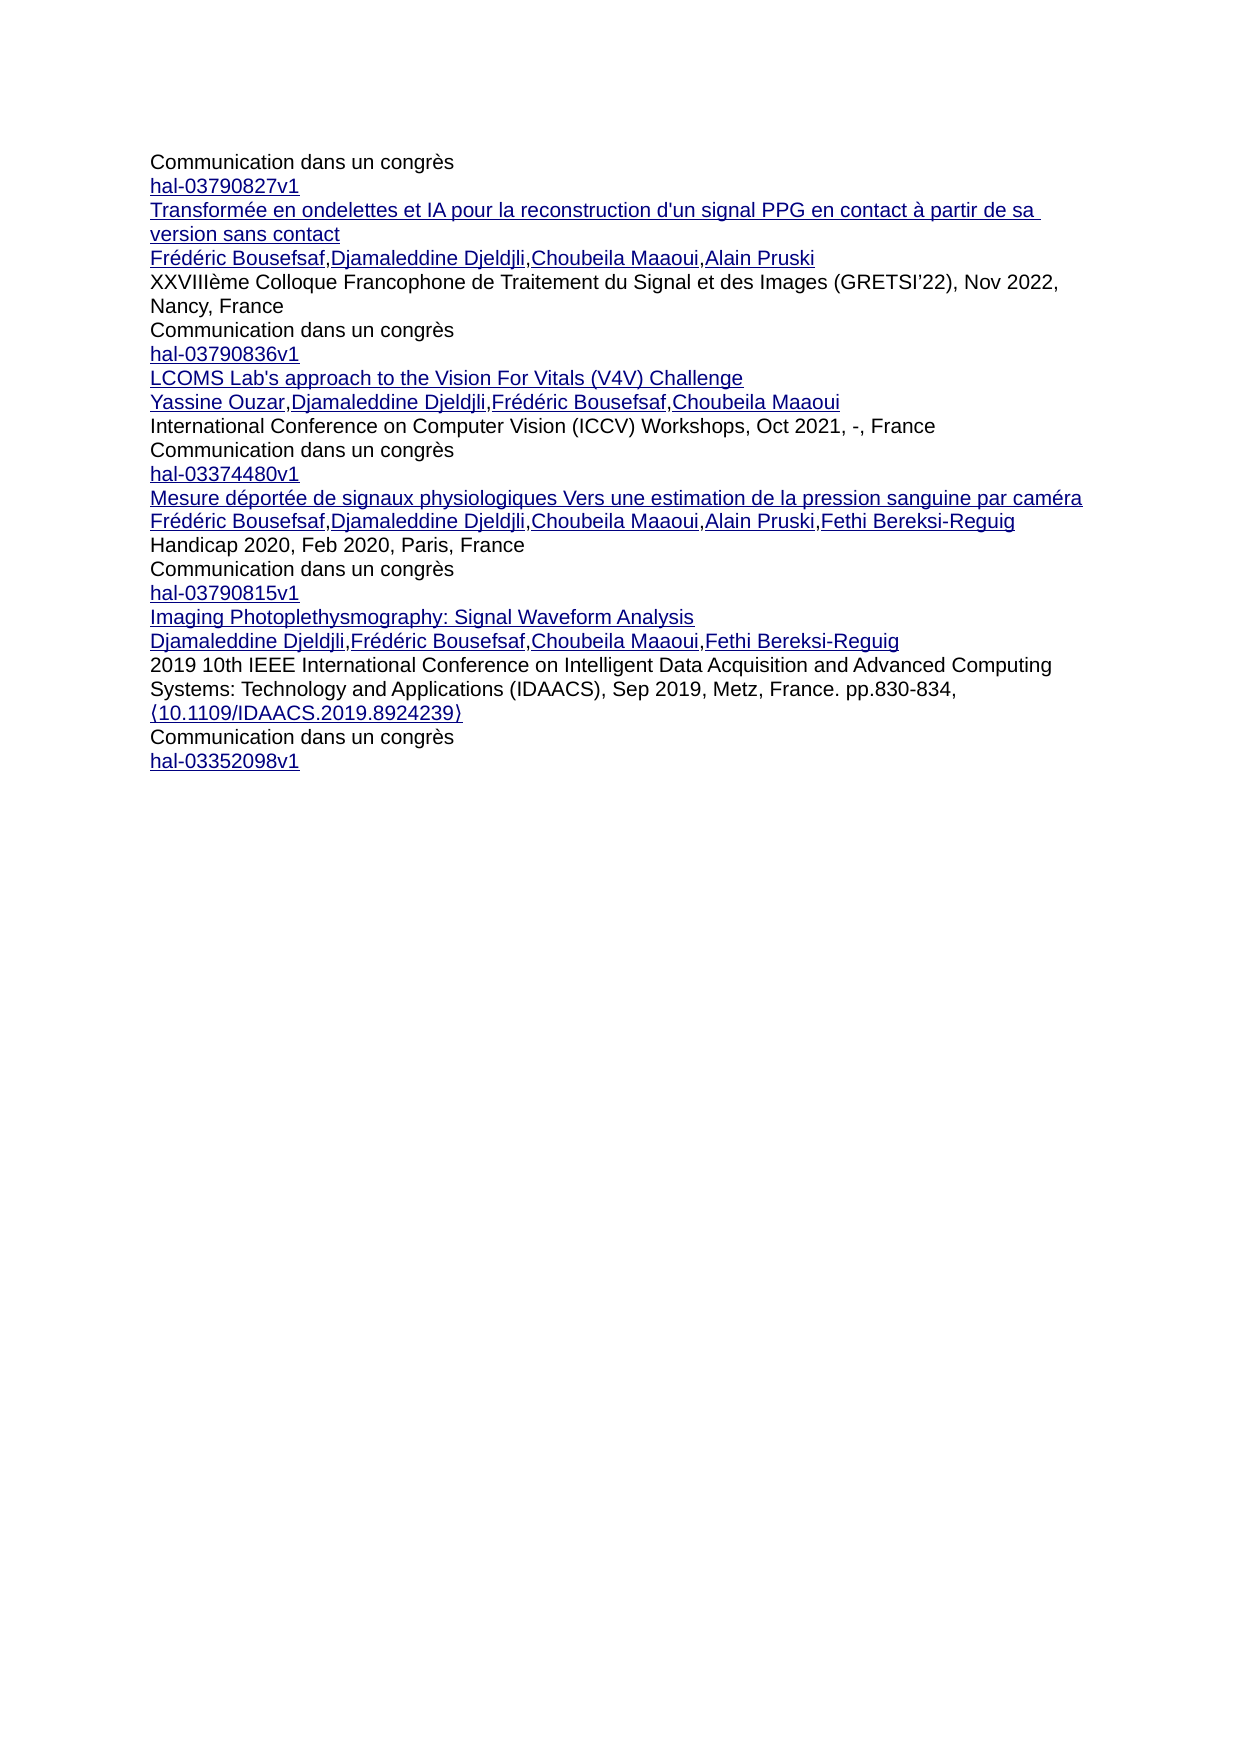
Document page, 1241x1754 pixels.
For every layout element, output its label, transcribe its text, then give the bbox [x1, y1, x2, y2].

table_cell LCOMS Lab's approach to the Vision For Vitals (V4V) Challenge Yassine Ouzar,Djamaleddine Djeldjli,Frédéric Bousefsaf,Choubeila Maaoui International Conference on Computer Vision (ICCV) Workshops, Oct 2021, -, France Communication dans un congrès hal-03374480v1 [150, 366, 1090, 485]
table_cell Mesure déportée de signaux physiologiques Vers une estimation de la pression sanguine par caméra Frédéric Bousefsaf,Djamaleddine Djeldjli,Choubeila Maaoui,Alain Pruski,Fethi Bereksi-Reguig Handicap 2020, Feb 2020, Paris, France Communication dans un congrès hal-03790815v1 [150, 485, 1090, 605]
table_cell Transformée en ondelettes et IA pour la reconstruction d'un signal PPG en contact à partir de sa version sans contact Frédéric Bousefsaf,Djamaleddine Djeldjli,Choubeila Maaoui,Alain Pruski XXVIIIème Colloque Francophone de Traitement du Signal et des Images (GRETSI’22), Nov 2022, Nancy, France Communication dans un congrès hal-03790836v1 [150, 198, 1090, 366]
table_cell Estimation sans contact de la tension artérielle par intelligence artificielle Frédéric Bousefsaf,Théo Desquins,Djamaleddine Djeldjli,Yassine Ouzar,Choubeila Maaouiet al. Handicap 2022, Jun 2022, Paris, France Communication dans un congrès hal-03790827v1 [150, 150, 1090, 198]
table_cell Imaging Photoplethysmography: Signal Waveform Analysis Djamaleddine Djeldjli,Frédéric Bousefsaf,Choubeila Maaoui,Fethi Bereksi-Reguig 2019 10th IEEE International Conference on Intelligent Data Acquisition and Advanced Computing Systems: Technology and Applications (IDAACS), Sep 2019, Metz, France. pp.830-834, ⟨10.1109/IDAACS.2019.8924239⟩ Communication dans un congrès hal-03352098v1 [150, 605, 1090, 773]
